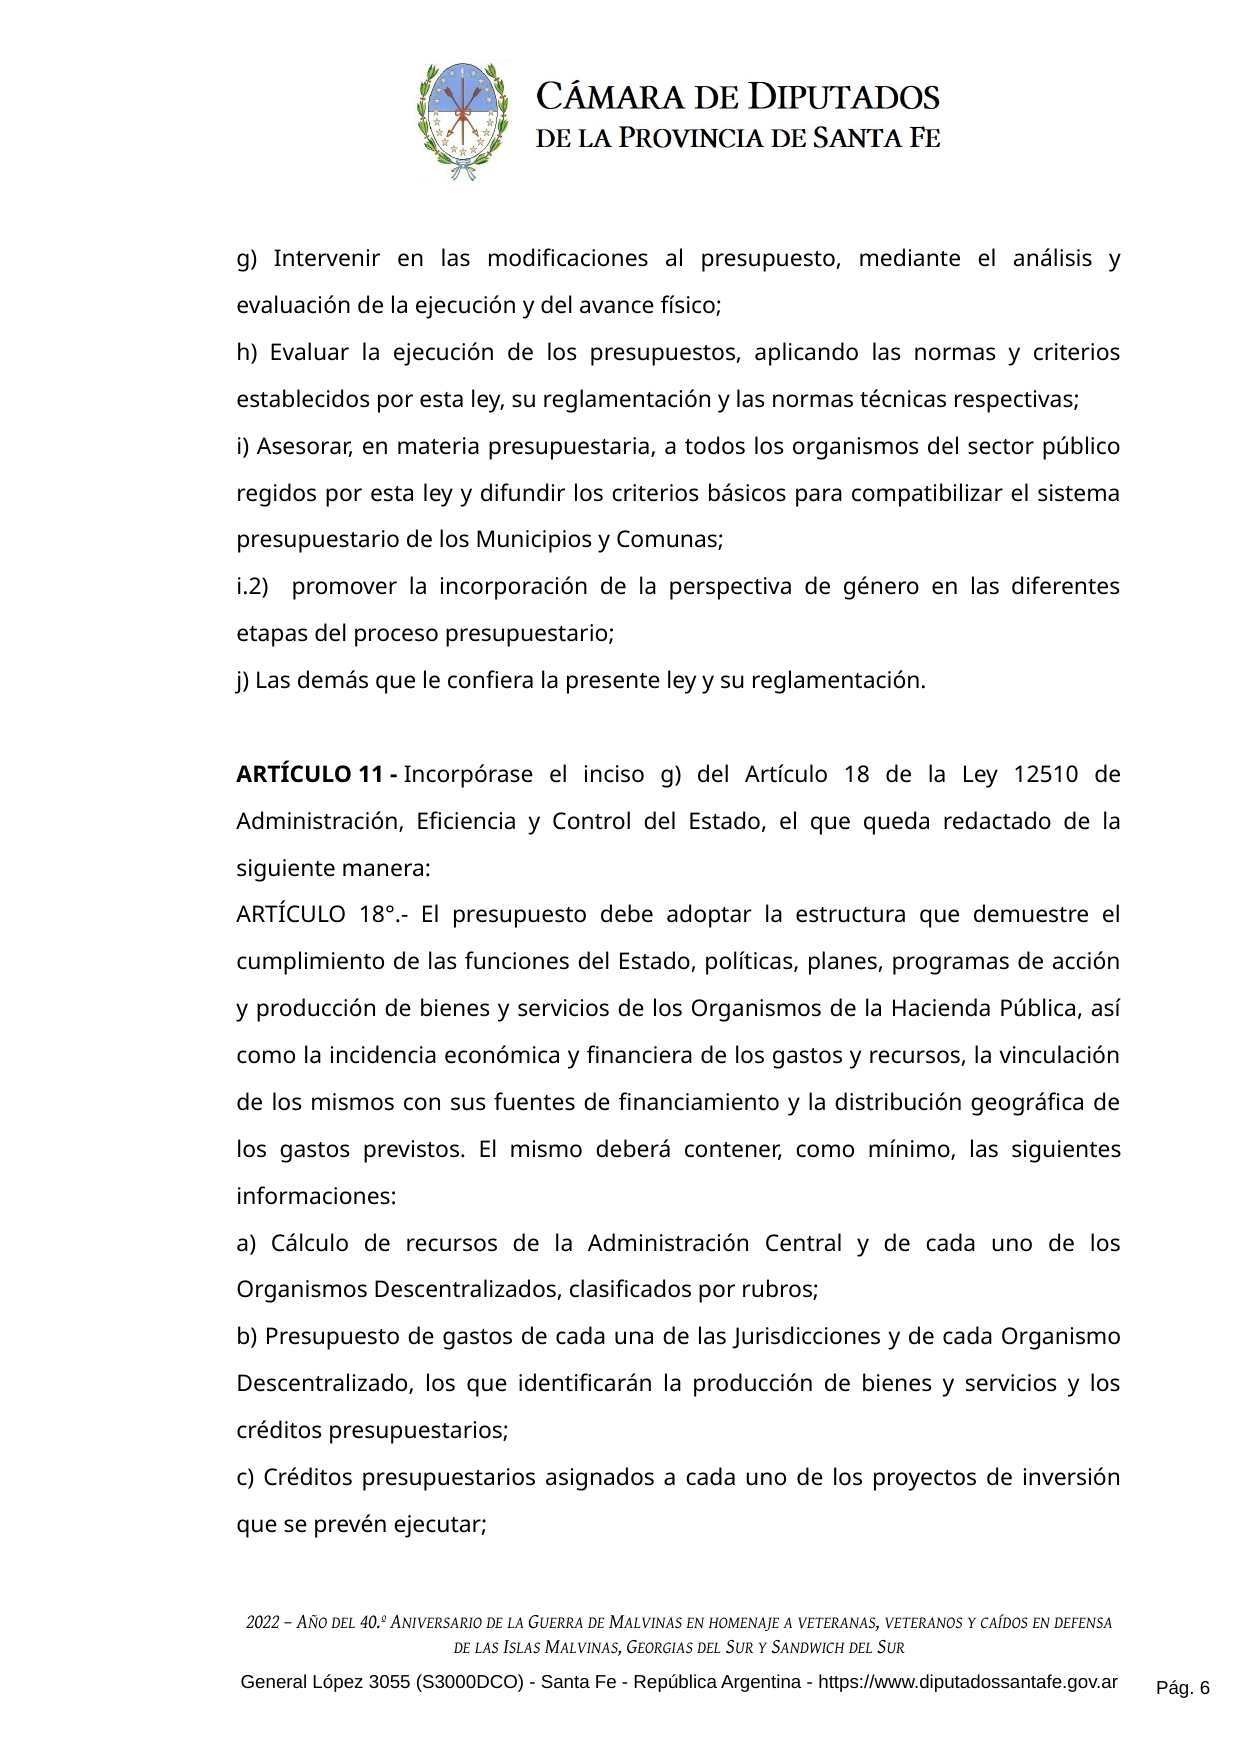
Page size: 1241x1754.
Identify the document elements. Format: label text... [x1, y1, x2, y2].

list c) Créditos presupuestarios asignados a cada uno de los proyectos de inversión que se prevén ejecutar; [236, 1461, 1122, 1539]
list i) Asesorar, en materia presupuestaria, a todos los organismos del sector público regidos por esta ley y difundir los criterios básicos para compatibilizar el sistema presupuestario de los Municipios y Comunas; [236, 430, 1122, 555]
list b) Presupuesto de gastos de cada una de las Jurisdicciones y de cada Organismo Descentralizado, los que identificarán la producción de bienes y servicios y los créditos presupuestarios; [236, 1320, 1122, 1445]
list ARTÍCULO 18°.- El presupuesto debe adoptar la estructura que demuestre el cumplimiento de las funciones del Estado, políticas, planes, programas de acción y producción de bienes y servicios de los Organismos de la Hacienda Pública, así como la incidencia económica y financiera de los gastos y recursos, la vinculación de los mismos con sus fuentes de financiamiento y la distribución geográfica de los gastos previstos. El mismo deberá contener, como mínimo, las siguientes informaciones: [236, 898, 1122, 1211]
list Incorpórase el inciso g) del Artículo 18 de la Ley 12510 de Administración, Eficiencia y Control del Estado, el que queda redactado de la siguiente manera: [236, 758, 1122, 883]
list g) Intervenir en las modificaciones al presupuesto, mediante el análisis y evaluación de la ejecución y del avance físico; [236, 242, 1122, 320]
picture [413, 59, 945, 183]
list j) Las demás que le confiera la presente ley y su reglamentación. [236, 664, 1122, 695]
list h) Evaluar la ejecución de los presupuestos, aplicando las normas y criterios establecidos por esta ley, su reglamentación y las normas técnicas respectivas; [236, 336, 1122, 414]
list i.2) promover la incorporación de la perspectiva de género en las diferentes etapas del proceso presupuestario; [236, 570, 1122, 648]
list a) Cálculo de recursos de la Administración Central y de cada uno de los Organismos Descentralizados, clasificados por rubros; [236, 1227, 1122, 1305]
